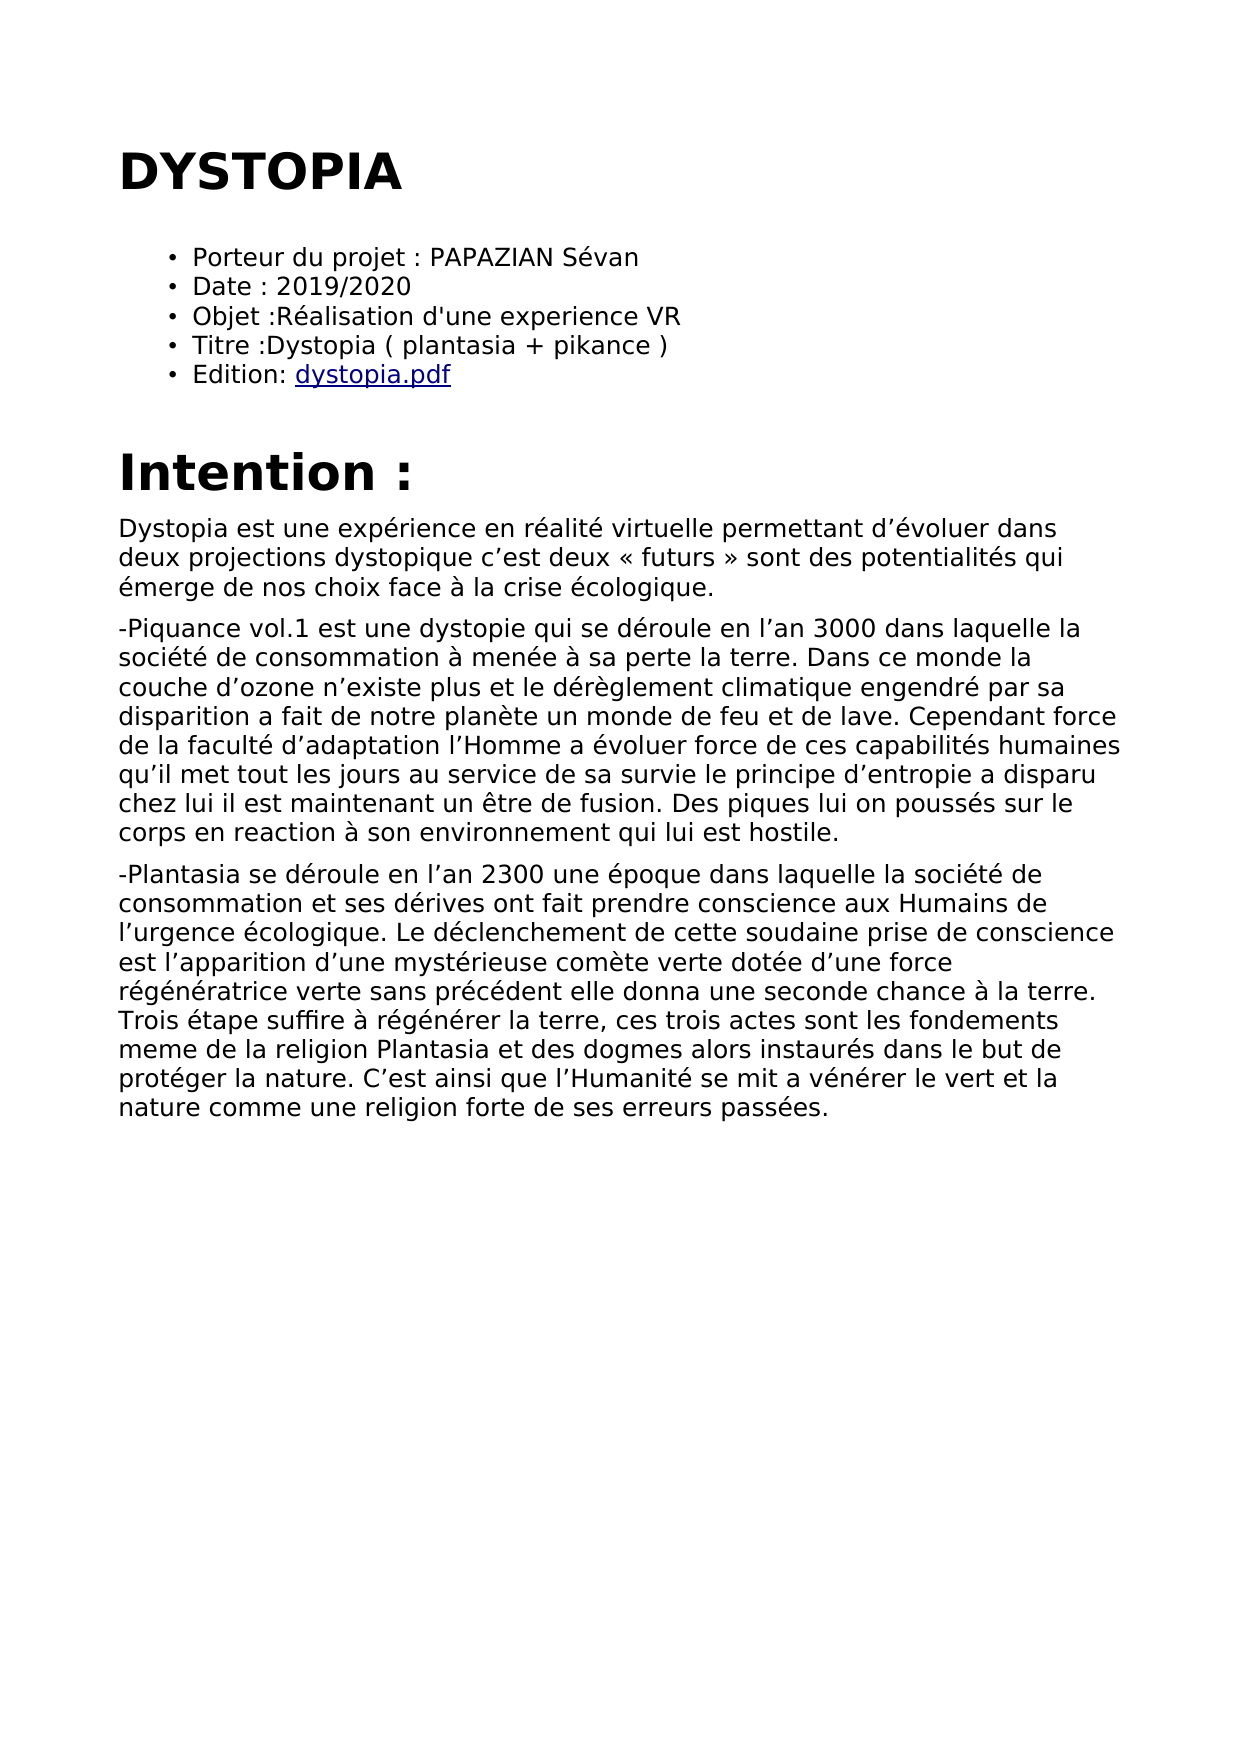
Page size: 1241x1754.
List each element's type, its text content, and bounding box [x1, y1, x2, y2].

list Porteur du projet : PAPAZIAN Sévan [177, 243, 1122, 272]
list Objet :Réalisation d'une experience VR [177, 302, 1122, 331]
subtitle DYSTOPIA [118, 143, 1122, 201]
list Edition: dystopia.pdf [177, 360, 1122, 389]
text -Piquance vol.1 est une dystopie qui se déroule en l’an 3000 dans laquelle la société de consommation à menée à sa perte la terre. Dans ce monde la couche d’ozone n’existe plus et le dérèglement climatique engendré par sa disparition a fait de notre planète un monde de feu et de lave. Cependant force de la faculté d’adaptation l’Homme a évoluer force de ces capabilités humaines qu’il met tout les jours au service de sa survie le principe d’entropie a disparu chez lui il est maintenant un être de fusion. Des piques lui on poussés sur le corps en reaction à son environnement qui lui est hostile. [118, 614, 1122, 848]
text Dystopia est une expérience en réalité virtuelle permettant d’évoluer dans deux projections dystopique c’est deux « futurs » sont des potentialités qui émerge de nos choix face à la crise écologique. [118, 514, 1122, 602]
list Date : 2019/2020 [177, 272, 1122, 302]
list Titre :Dystopia ( plantasia + pikance ) [177, 331, 1122, 360]
text -Plantasia se déroule en l’an 2300 une époque dans laquelle la société de consommation et ses dérives ont fait prendre conscience aux Humains de l’urgence écologique. Le déclenchement de cette soudaine prise de conscience est l’apparition d’une mystérieuse comète verte dotée d’une force régénératrice verte sans précédent elle donna une seconde chance à la terre. Trois étape suffire à régénérer la terre, ces trois actes sont les fondements meme de la religion Plantasia et des dogmes alors instaurés dans le but de protéger la nature. C’est ainsi que l’Humanité se mit a vénérer le vert et la nature comme une religion forte de ses erreurs passées. [118, 860, 1122, 1123]
subtitle Intention : [118, 444, 1122, 502]
